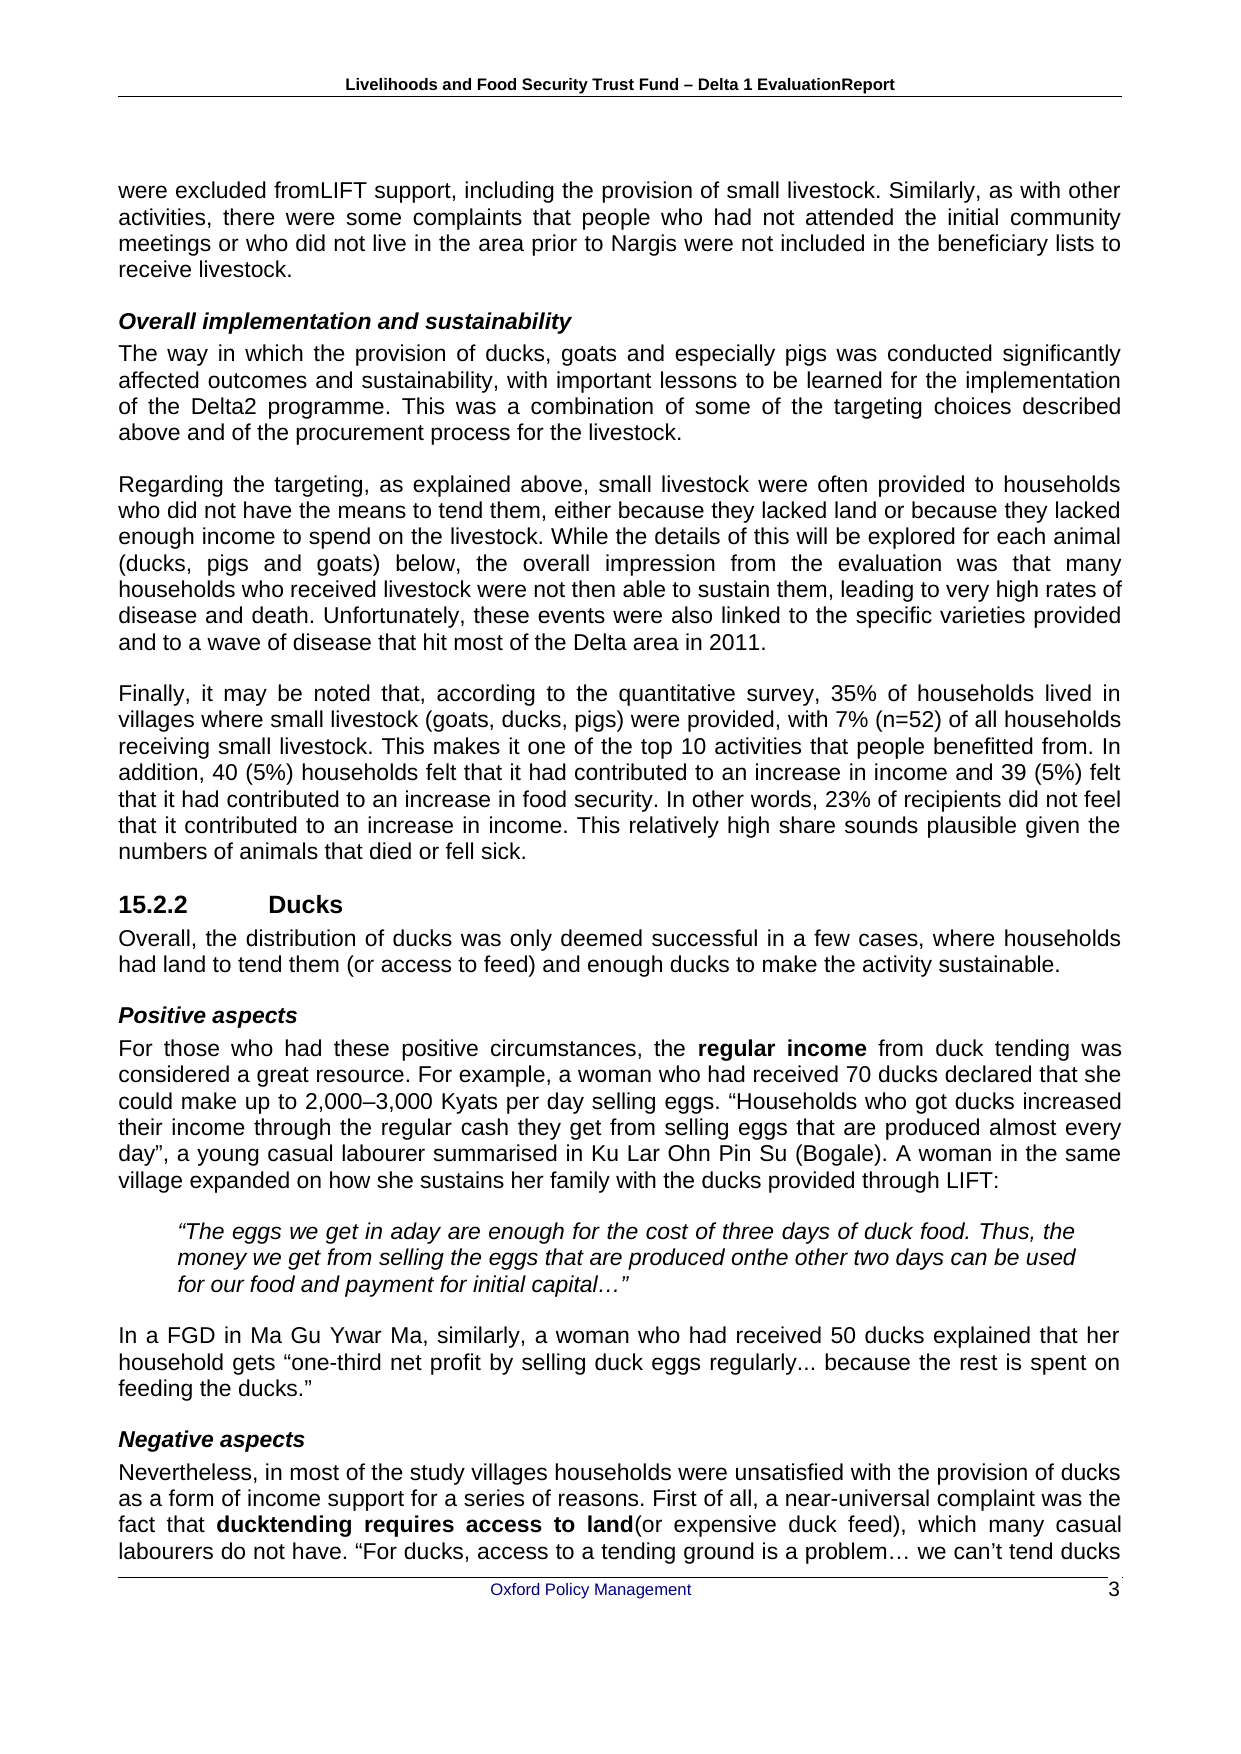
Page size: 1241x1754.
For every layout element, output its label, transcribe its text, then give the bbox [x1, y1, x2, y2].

text “The eggs we get in aday are enough for the cost of three days of duck food. Thus, the money we get from selling the eggs that are produced onthe other two days can be used for our food and payment for initial capital…” [177, 1218, 1078, 1297]
text were excluded fromLIFT support, including the provision of small livestock. Similarly, as with other activities, there were some complaints that people who had not attended the initial community meetings or who did not live in the area prior to Nargis were not included in the beneficiary lists to receive livestock. [118, 177, 1122, 283]
text Regarding the targeting, as explained above, small livestock were often provided to households who did not have the means to tend them, either because they lacked land or because they lacked enough income to spend on the livestock. While the details of this will be explored for each animal (ducks, pigs and goats) below, the overall impression from the evaluation was that many households who received livestock were not then able to sustain them, leading to very high rates of disease and death. Unfortunately, these events were also linked to the specific varieties provided and to a wave of disease that hit most of the Delta area in 2011. [118, 471, 1122, 655]
text For those who had these positive circumstances, the regular income from duck tending was considered a great resource. For example, a woman who had received 70 ducks declared that she could make up to 2,000–3,000 Kyats per day selling eggs. “Households who got ducks increased their income through the regular cash they get from selling eggs that are produced almost every day”, a young casual labourer summarised in Ku Lar Ohn Pin Su (Bogale). A woman in the same village expanded on how she sustains her family with the ducks provided through LIFT: [118, 1035, 1122, 1193]
text In a FGD in Ma Gu Ywar Ma, similarly, a woman who had received 50 ducks explained that her household gets “one-third net profit by selling duck eggs regularly... because the rest is spent on feeding the ducks.” [118, 1322, 1122, 1401]
subtitle Negative aspects [118, 1426, 1122, 1452]
text Overall, the distribution of ducks was only deemed successful in a few cases, where households had land to tend them (or access to feed) and enough ducks to make the activity sustainable. [118, 924, 1122, 977]
text Finally, it may be noted that, according to the quantitative survey, 35% of households lived in villages where small livestock (goats, ducks, pigs) were provided, with 7% (n=52) of all households receiving small livestock. This makes it one of the top 10 activities that people benefitted from. In addition, 40 (5%) households felt that it had contributed to an increase in income and 39 (5%) felt that it had contributed to an increase in food security. In other words, 23% of recipients did not feel that it contributed to an increase in income. This relatively high share sounds plausible given the numbers of animals that died or fell sick. [118, 680, 1122, 864]
text The way in which the provision of ducks, goats and especially pigs was conducted significantly affected outcomes and sustainability, with important lessons to be learned for the implementation of the Delta2 programme. This was a combination of some of the targeting choices described above and of the procurement process for the livestock. [118, 340, 1122, 446]
subtitle Ducks [118, 889, 1122, 918]
subtitle Overall implementation and sustainability [118, 308, 1122, 334]
text Nevertheless, in most of the study villages households were unsatisfied with the provision of ducks as a form of income support for a series of reasons. First of all, a near-universal complaint was the fact that ducktending requires access to land(or expensive duck feed), which many casual labourers do not have. “For ducks, access to a tending ground is a problem… we can’t tend ducks [118, 1459, 1122, 1564]
subtitle Positive aspects [118, 1002, 1122, 1029]
